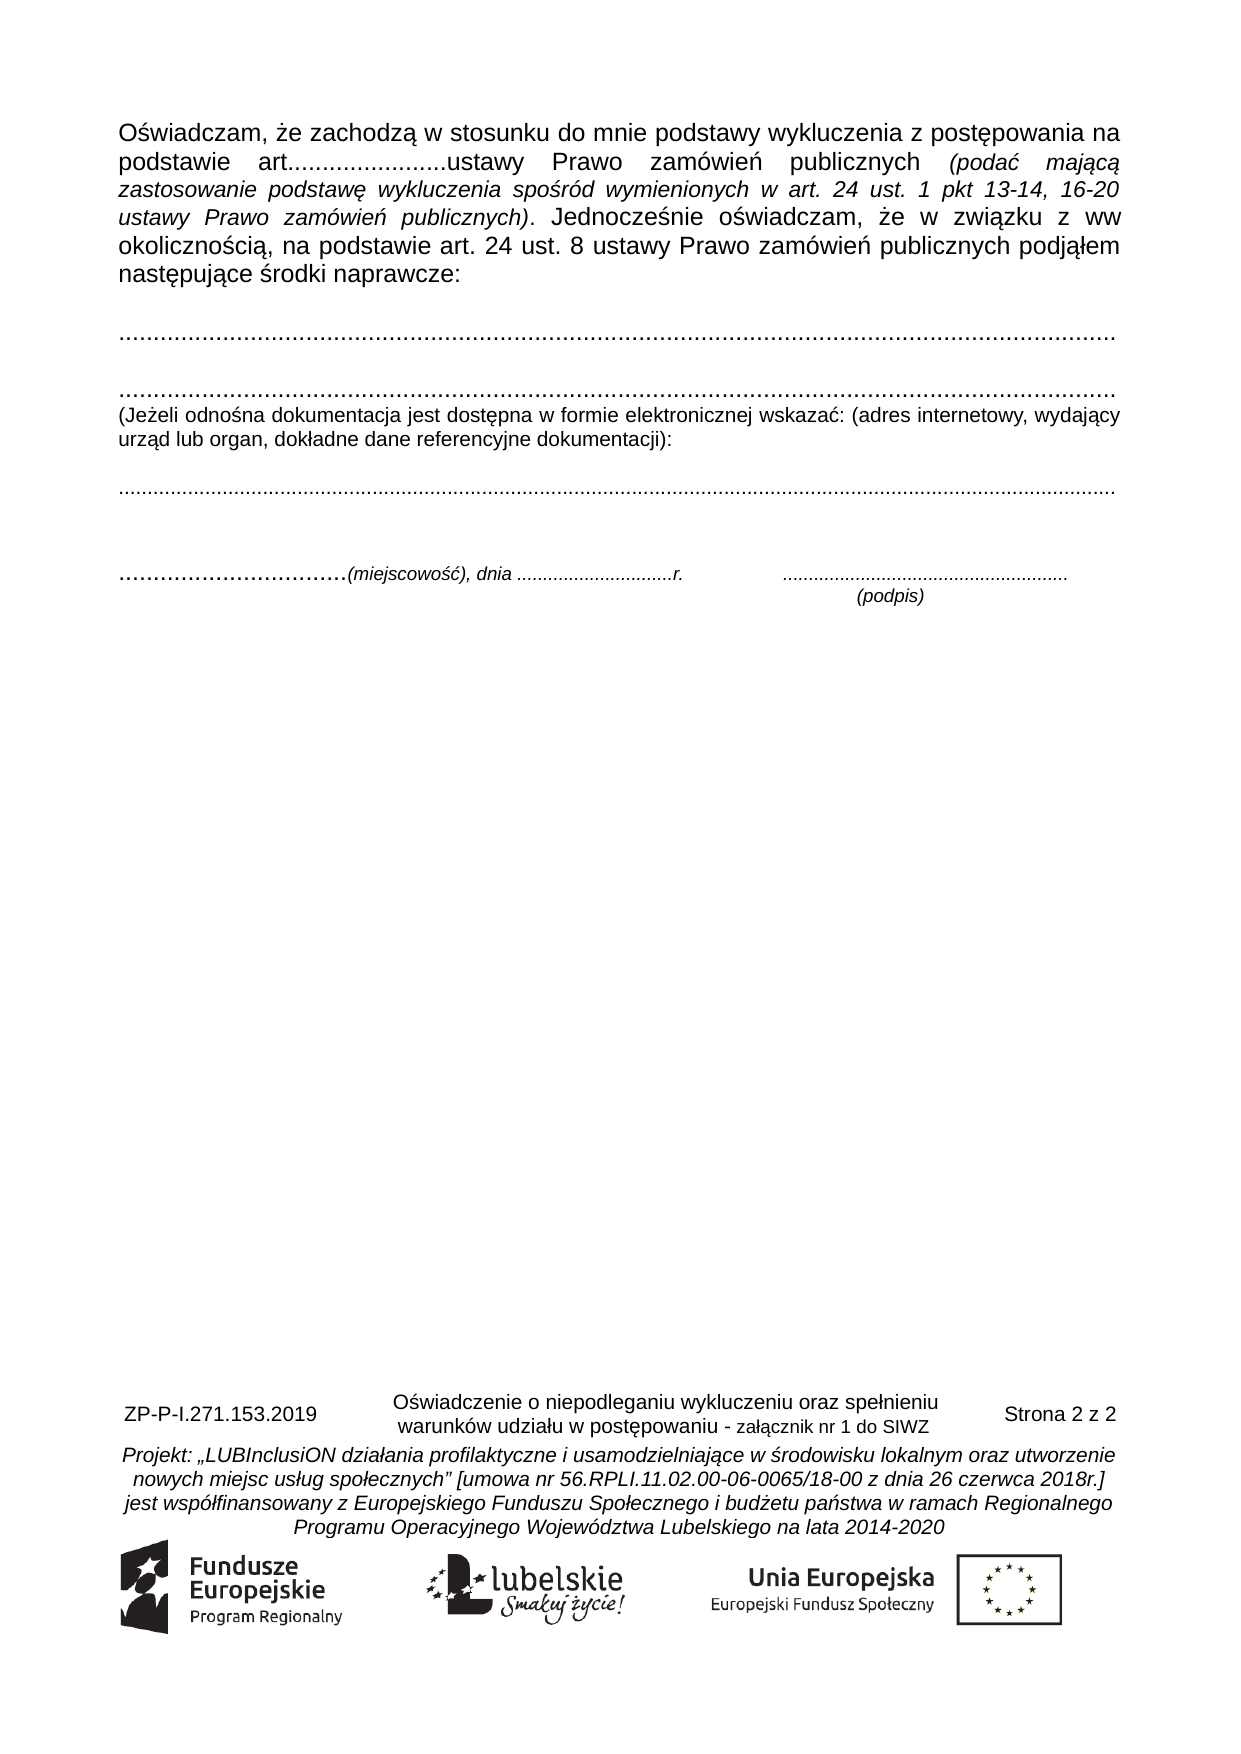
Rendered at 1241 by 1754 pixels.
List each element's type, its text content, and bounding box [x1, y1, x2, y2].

text Oświadczam, że zachodzą w stosunku do mnie podstawy wykluczenia z postępowania na podstawie art.......................ustawy Prawo zamówień publicznych (podać mającą zastosowanie podstawę wykluczenia spośród wymienionych w art. 24 ust. 1 pkt 13-14, 16-20 ustawy Prawo zamówień publicznych). Jednocześnie oświadczam, że w związku z ww okolicznością, na podstawie art. 24 ust. 8 ustawy Prawo zamówień publicznych podjąłem następujące środki naprawcze: [118, 118, 1122, 288]
text ............................................................................................................................................................................. [118, 475, 1122, 499]
text .................................(miejscowość), dnia ..............................r. ....................................................... [118, 557, 1122, 585]
text ................................................................................................................................................ [118, 317, 1122, 346]
text (podpis) [118, 585, 1122, 607]
picture [118, 1538, 1063, 1635]
text (Jeżeli odnośna dokumentacja jest dostępna w formie elektronicznej wskazać: (adres internetowy, wydający urząd lub organ, dokładne dane referencyjne dokumentacji): [118, 403, 1122, 451]
text ................................................................................................................................................ [118, 374, 1122, 403]
